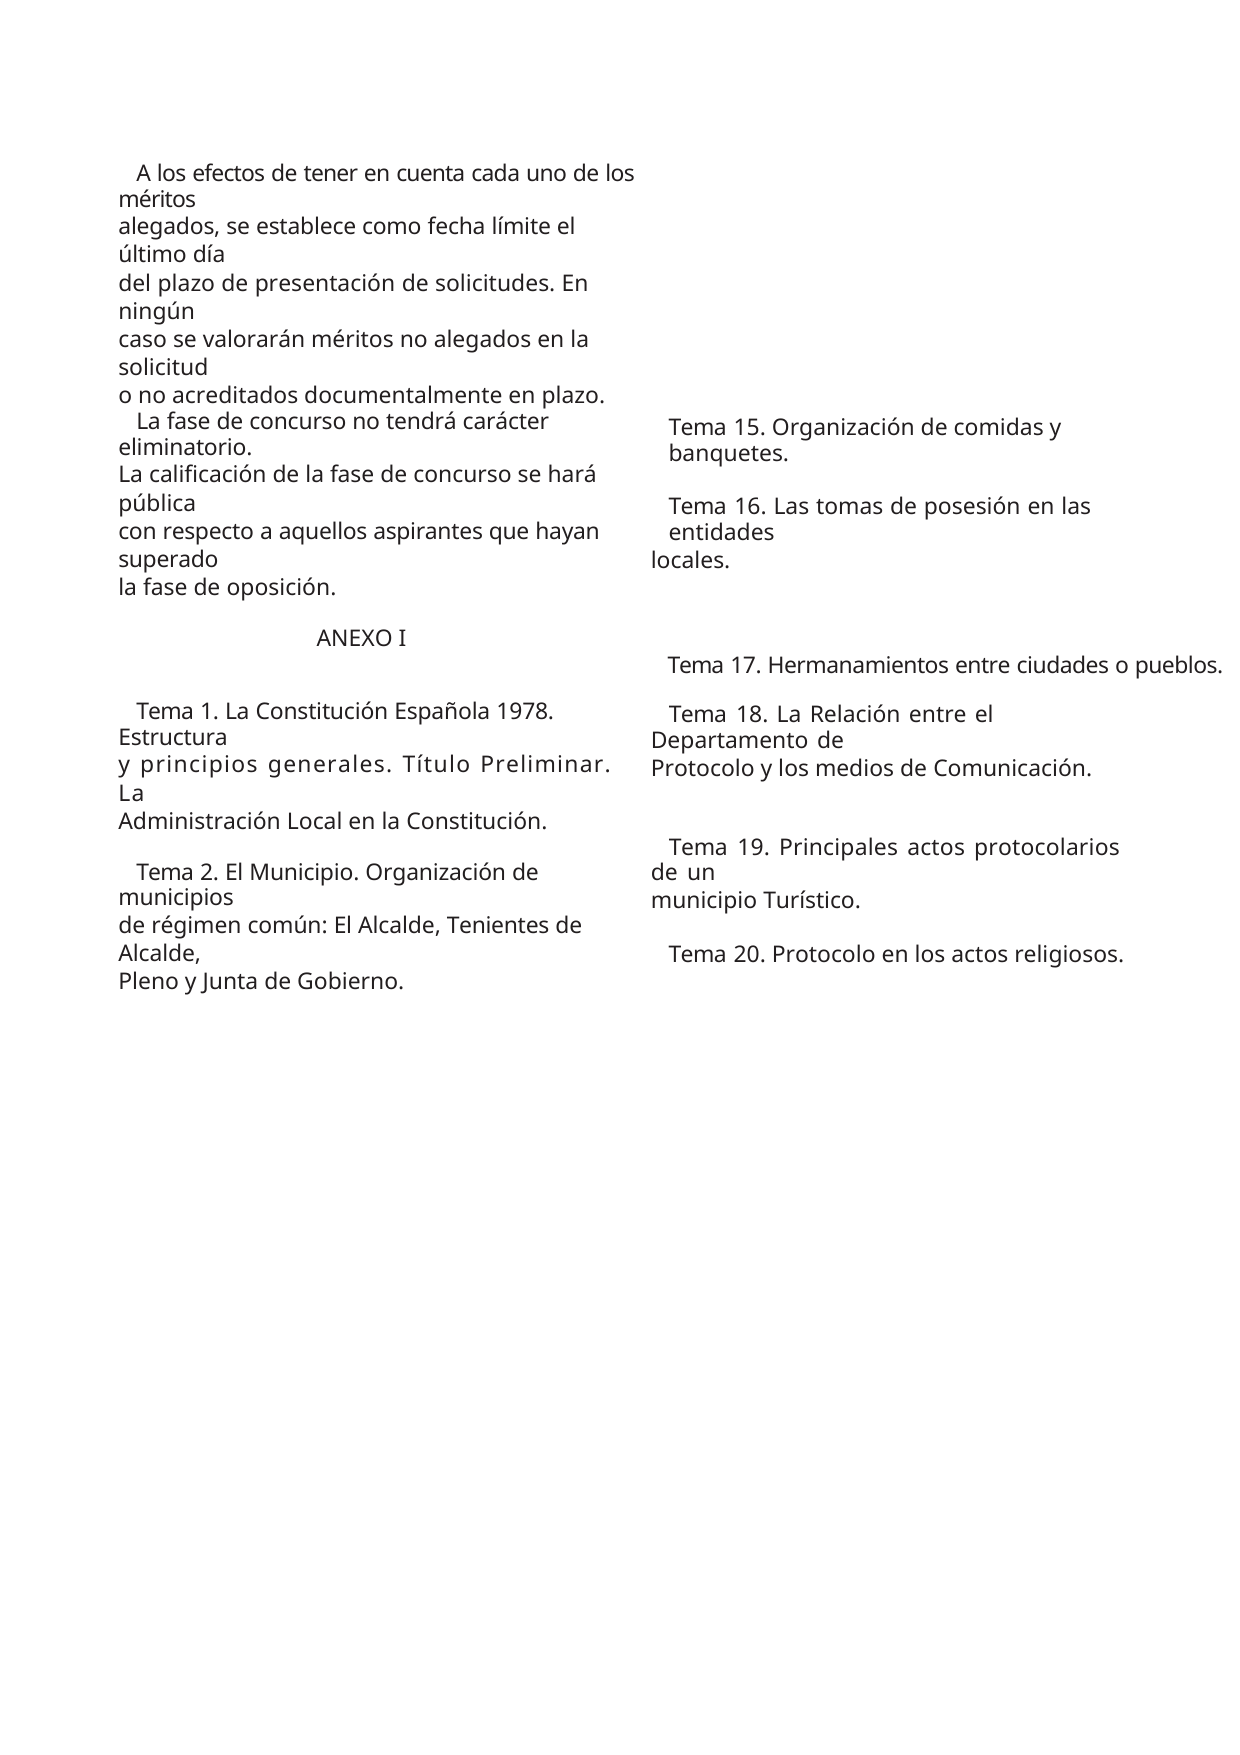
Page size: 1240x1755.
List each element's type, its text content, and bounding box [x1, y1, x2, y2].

table_header Tema 18. La Relación entre el Departamento de Protocolo y los medios de Comunicación. [651, 699, 1130, 835]
table_cell Tema 2. El Municipio. Organización de municipios de régimen común: El Alcalde, Tenientes de Alcalde, Pleno y Junta de Gobierno. [118, 835, 646, 995]
table_cell [646, 133, 651, 409]
text Tema 17. Hermanamientos entre ciudades o pueblos. [667, 652, 1229, 679]
table_header Tema 1. La Constitución Española 1978. Estructura y principios generales. Título Preliminar. La Administración Local en la Constitución. [118, 699, 646, 835]
table_cell Tema 19. Principales actos protocolarios de un municipio Turístico. Tema 20. Protocolo en los actos religiosos. [651, 835, 1130, 995]
table_cell Tema 15. Organización de comidas y banquetes. Tema 16. Las tomas de posesión en las entidades locales. [651, 409, 1130, 601]
table_cell La acreditación de la experiencia profesional y de las pruebas superadas para obtener la condición de personal laboral fijo en el Ayuntamiento de Arona, se realizará de oficio previa solicitud del Secretario del Tribunal Calificador mediante certificación expedida por el Secretario de la Corporación, en la que se contenga mención expresa sobre los servicios prestados, la naturaleza jurídica de la relación, el Grupo/Subgrupo, Escala/Subescala o clasificación equivalente en la que figura encuadrada la plaza de personal laboral fijo ocupada, el tiempo exacto del desempeño de las funciones correspondientes, así como la referencia a la fecha de la convocatoria del proceso selectivo y pruebas superadas para adquirir la condición de personal laboral fijo. A los efectos de tener en cuenta cada uno de los méritos alegados, se establece como fecha límite el último día del plazo de presentación de solicitudes. En ningún caso se valorarán méritos no alegados en la solicitud o no acreditados documentalmente en plazo. [118, 133, 646, 409]
table_cell [646, 835, 651, 995]
table_cell La fase de concurso no tendrá carácter eliminatorio. La calificación de la fase de concurso se hará pública con respecto a aquellos aspirantes que hayan superado la fase de oposición. [118, 409, 646, 601]
table_cell [646, 409, 651, 601]
table_header [646, 699, 651, 835]
table_cell [651, 133, 1130, 409]
text ANEXO I [316, 625, 1229, 652]
